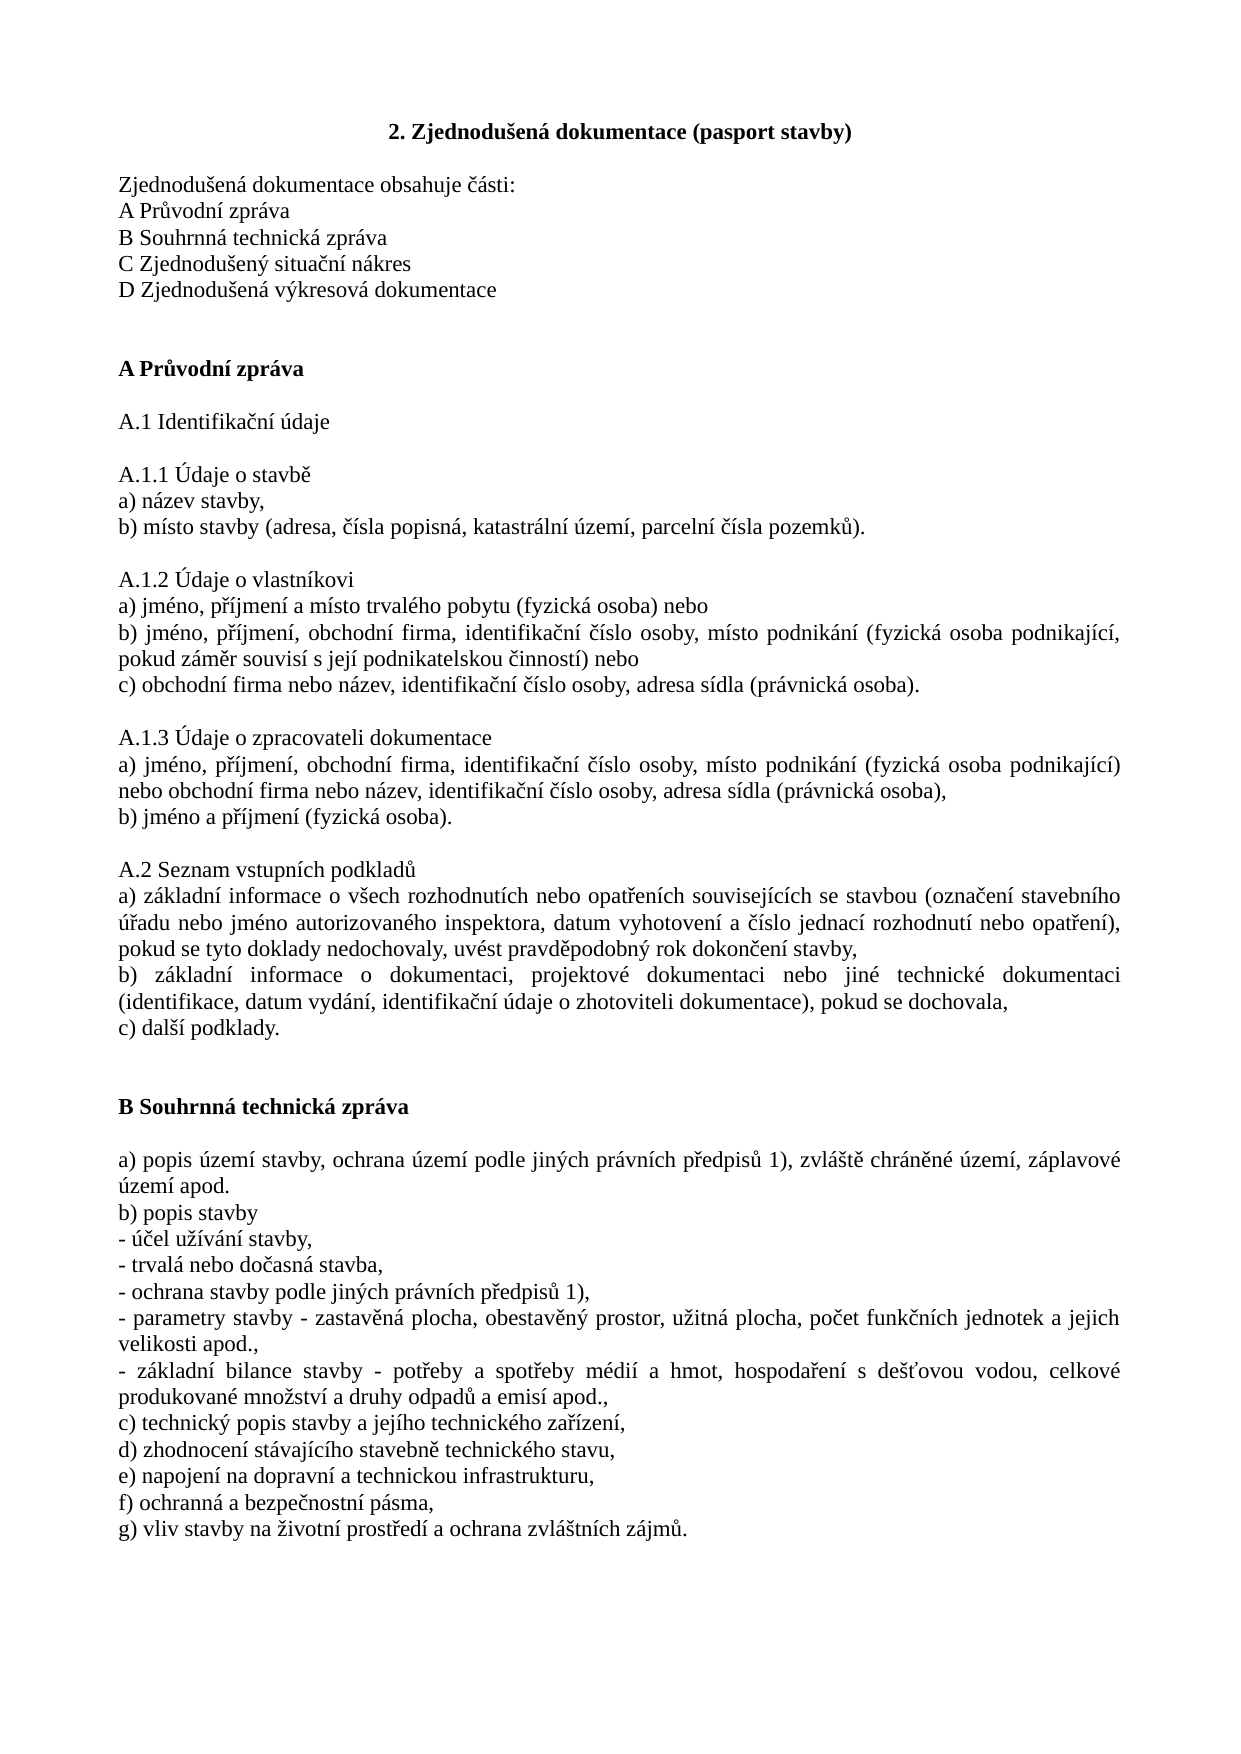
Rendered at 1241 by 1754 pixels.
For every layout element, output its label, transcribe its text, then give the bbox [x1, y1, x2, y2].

text c) technický popis stavby a jejího technického zařízení, [118, 1409, 1122, 1436]
text - základní bilance stavby - potřeby a spotřeby médií a hmot, hospodaření s dešťovou vodou, celkové produkované množství a druhy odpadů a emisí apod., [118, 1357, 1122, 1409]
text a) základní informace o všech rozhodnutích nebo opatřeních souvisejících se stavbou (označení stavebního úřadu nebo jméno autorizovaného inspektora, datum vyhotovení a číslo jednací rozhodnutí nebo opatření), pokud se tyto doklady nedochovaly, uvést pravděpodobný rok dokončení stavby, [118, 882, 1122, 961]
text C Zjednodušený situační nákres [118, 250, 1122, 276]
text - parametry stavby - zastavěná plocha, obestavěný prostor, užitná plocha, počet funkčních jednotek a jejich velikosti apod., [118, 1304, 1122, 1357]
text g) vliv stavby na životní prostředí a ochrana zvláštních zájmů. [118, 1515, 1122, 1541]
text B Souhrnná technická zpráva [118, 223, 1122, 250]
text b) jméno a příjmení (fyzická osoba). [118, 803, 1122, 830]
text A.2 Seznam vstupních podkladů [118, 856, 1122, 882]
text - ochrana stavby podle jiných právních předpisů 1), [118, 1278, 1122, 1304]
text b) místo stavby (adresa, čísla popisná, katastrální území, parcelní čísla pozemků). [118, 513, 1122, 540]
text - trvalá nebo dočasná stavba, [118, 1251, 1122, 1278]
text e) napojení na dopravní a technickou infrastrukturu, [118, 1462, 1122, 1488]
text b) popis stavby [118, 1199, 1122, 1225]
text A.1.1 Údaje o stavbě [118, 461, 1122, 487]
text A.1.3 Údaje o zpracovateli dokumentace [118, 724, 1122, 751]
text Zjednodušená dokumentace obsahuje části: [118, 171, 1122, 197]
text a) popis území stavby, ochrana území podle jiných právních předpisů 1), zvláště chráněné území, záplavové území apod. [118, 1146, 1122, 1199]
text a) jméno, příjmení a místo trvalého pobytu (fyzická osoba) nebo [118, 592, 1122, 619]
text D Zjednodušená výkresová dokumentace [118, 276, 1122, 303]
text - účel užívání stavby, [118, 1225, 1122, 1251]
text f) ochranná a bezpečnostní pásma, [118, 1488, 1122, 1515]
text A Průvodní zpráva [118, 355, 1122, 382]
text d) zhodnocení stávajícího stavebně technického stavu, [118, 1436, 1122, 1462]
text b) základní informace o dokumentaci, projektové dokumentaci nebo jiné technické dokumentaci (identifikace, datum vydání, identifikační údaje o zhotoviteli dokumentace), pokud se dochovala, [118, 961, 1122, 1014]
text a) jméno, příjmení, obchodní firma, identifikační číslo osoby, místo podnikání (fyzická osoba podnikající) nebo obchodní firma nebo název, identifikační číslo osoby, adresa sídla (právnická osoba), [118, 751, 1122, 803]
text c) další podklady. [118, 1014, 1122, 1041]
text b) jméno, příjmení, obchodní firma, identifikační číslo osoby, místo podnikání (fyzická osoba podnikající, pokud záměr souvisí s její podnikatelskou činností) nebo [118, 619, 1122, 672]
text 2. Zjednodušená dokumentace (pasport stavby) [118, 118, 1122, 144]
text B Souhrnná technická zpráva [118, 1093, 1122, 1119]
text a) název stavby, [118, 487, 1122, 513]
text A Průvodní zpráva [118, 197, 1122, 223]
text c) obchodní firma nebo název, identifikační číslo osoby, adresa sídla (právnická osoba). [118, 672, 1122, 698]
text A.1 Identifikační údaje [118, 408, 1122, 434]
text A.1.2 Údaje o vlastníkovi [118, 566, 1122, 592]
